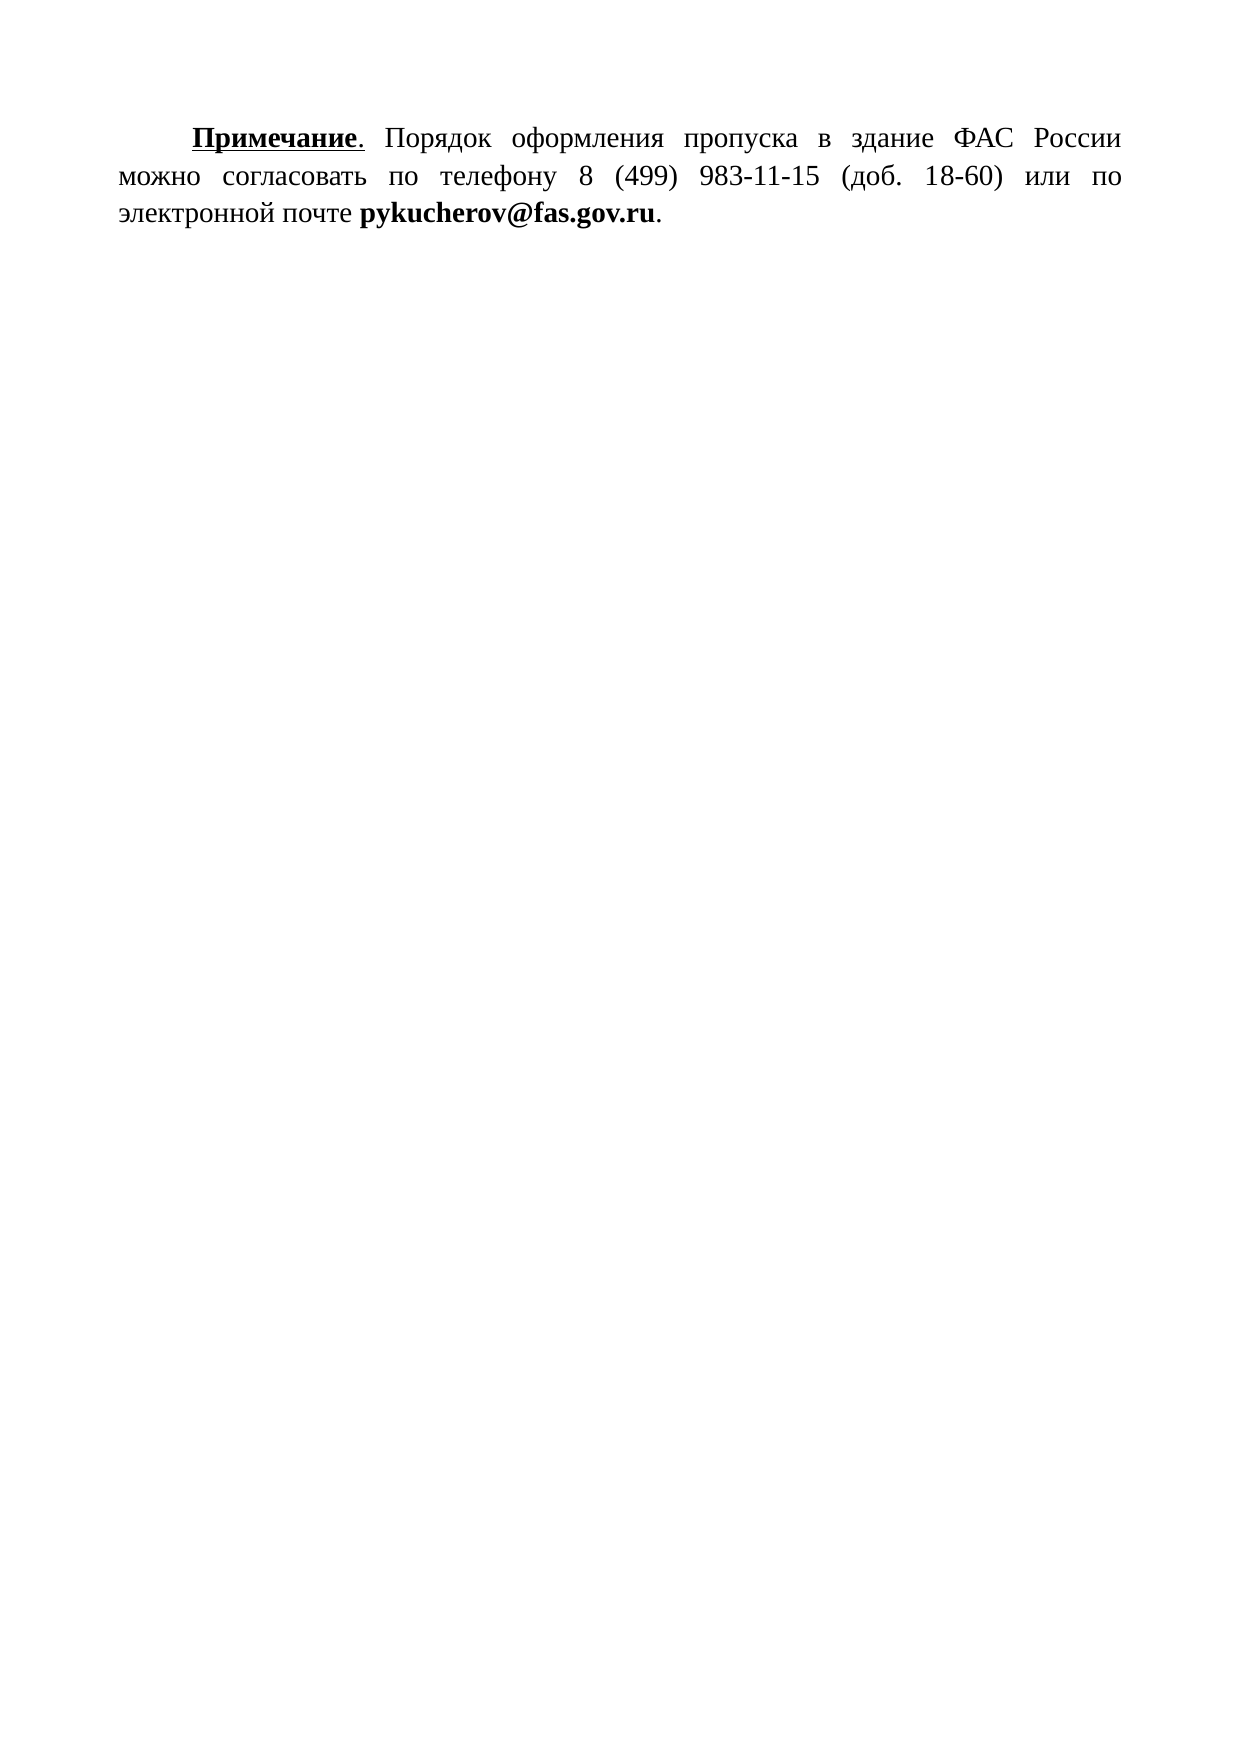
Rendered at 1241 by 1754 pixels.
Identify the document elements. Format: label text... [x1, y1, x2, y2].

text Примечание. Порядок оформления пропуска в здание ФАС России можно согласовать по телефону 8 (499) 983-11-15 (доб. 18-60) или по электронной почте pykucherov@fas.gov.ru. [118, 118, 1122, 230]
